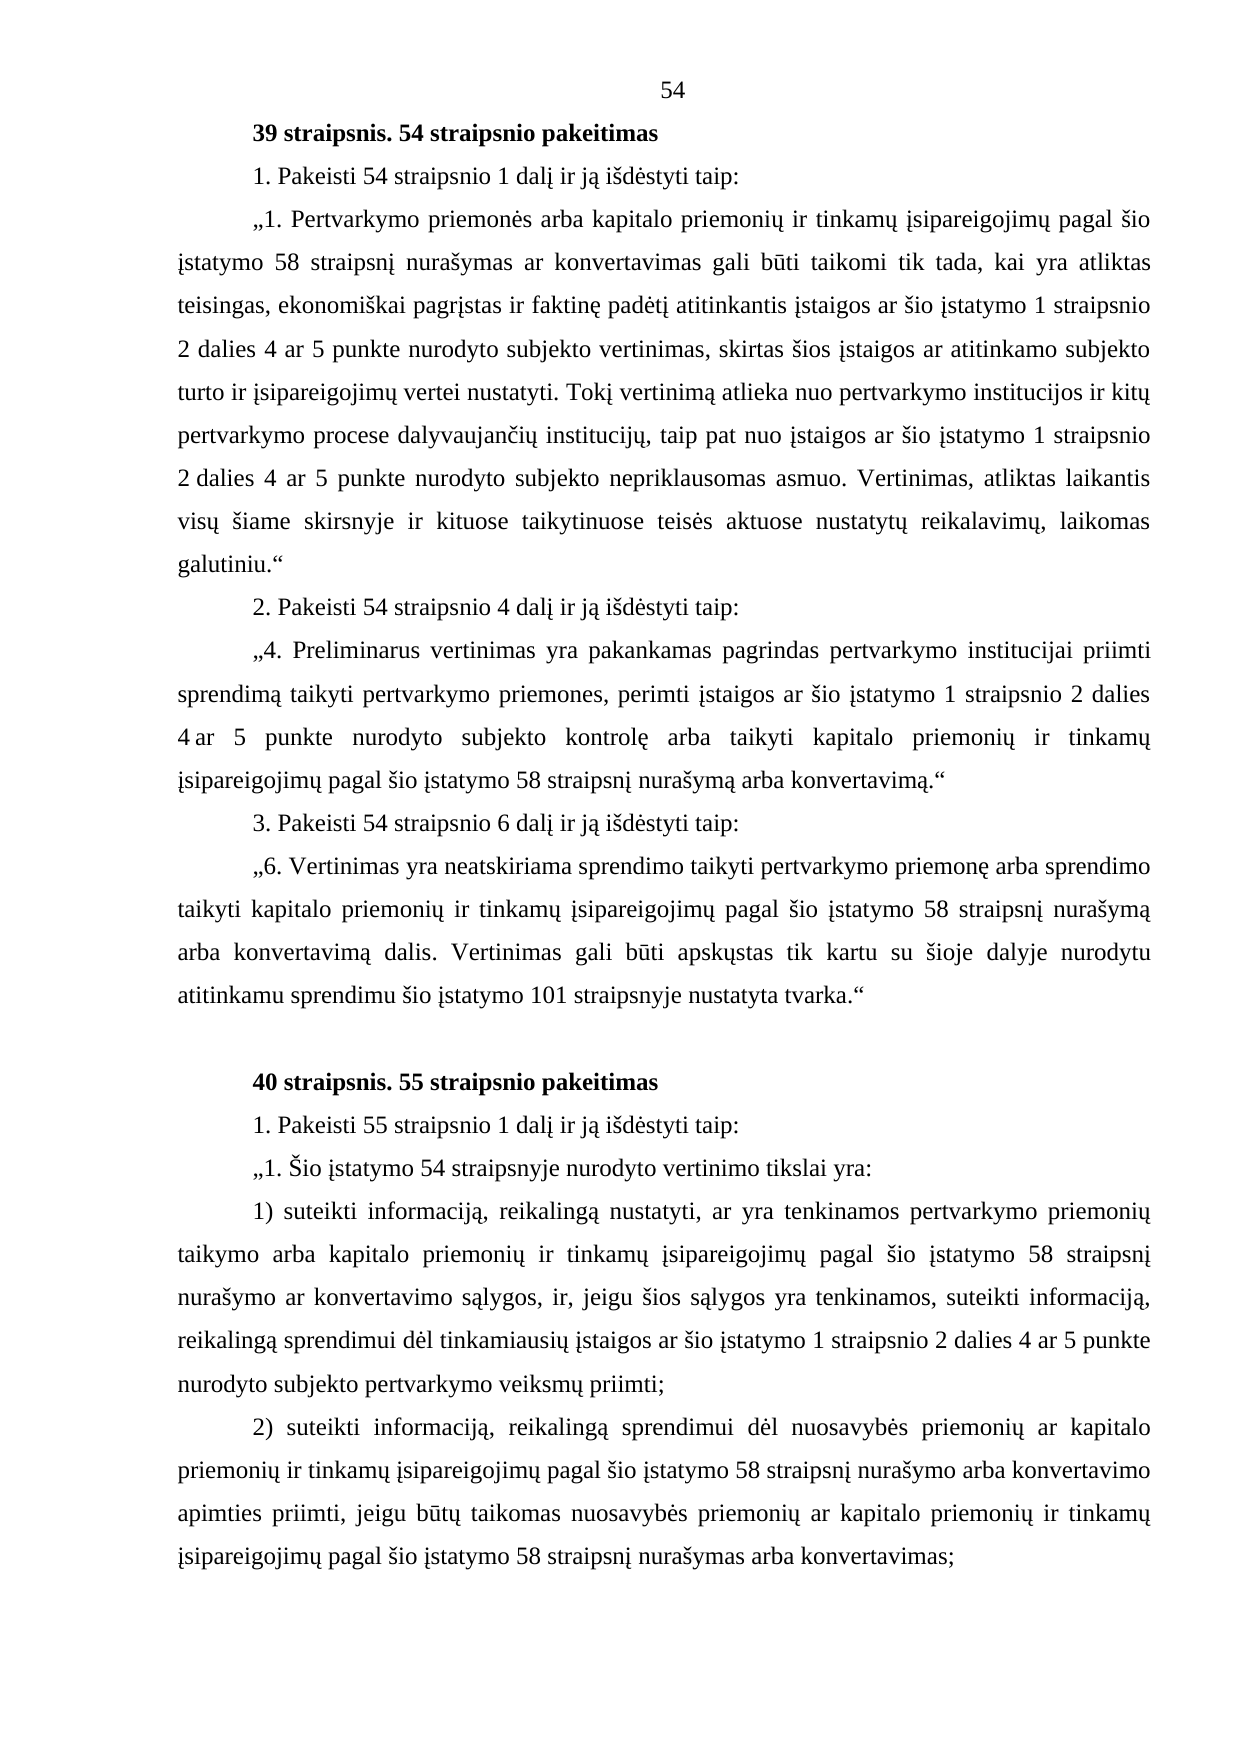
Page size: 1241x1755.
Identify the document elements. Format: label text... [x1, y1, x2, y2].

text 3. Pakeisti 54 straipsnio 6 dalį ir ją išdėstyti taip: [177, 808, 1152, 837]
text 1) suteikti informaciją, reikalingą nustatyti, ar yra tenkinamos pertvarkymo priemonių taikymo arba kapitalo priemonių ir tinkamų įsipareigojimų pagal šio įstatymo 58 straipsnį nurašymo ar konvertavimo sąlygos, ir, jeigu šios sąlygos yra tenkinamos, suteikti informaciją, reikalingą sprendimui dėl tinkamiausių įstaigos ar šio įstatymo 1 straipsnio 2 dalies 4 ar 5 punkte nurodyto subjekto pertvarkymo veiksmų priimti; [177, 1196, 1152, 1397]
text 1. Pakeisti 55 straipsnio 1 dalį ir ją išdėstyti taip: [177, 1110, 1152, 1139]
text „4. Preliminarus vertinimas yra pakankamas pagrindas pertvarkymo institucijai priimti sprendimą taikyti pertvarkymo priemones, perimti įstaigos ar šio įstatymo 1 straipsnio 2 dalies 4 ar 5 punkte nurodyto subjekto kontrolę arba taikyti kapitalo priemonių ir tinkamų įsipareigojimų pagal šio įstatymo 58 straipsnį nurašymą arba konvertavimą.“ [177, 636, 1152, 794]
text „1. Pertvarkymo priemonės arba kapitalo priemonių ir tinkamų įsipareigojimų pagal šio įstatymo 58 straipsnį nurašymas ar konvertavimas gali būti taikomi tik tada, kai yra atliktas teisingas, ekonomiškai pagrįstas ir faktinę padėtį atitinkantis įstaigos ar šio įstatymo 1 straipsnio 2 dalies 4 ar 5 punkte nurodyto subjekto vertinimas, skirtas šios įstaigos ar atitinkamo subjekto turto ir įsipareigojimų vertei nustatyti. Tokį vertinimą atlieka nuo pertvarkymo institucijos ir kitų pertvarkymo procese dalyvaujančių institucijų, taip pat nuo įstaigos ar šio įstatymo 1 straipsnio 2 dalies 4 ar 5 punkte nurodyto subjekto nepriklausomas asmuo. Vertinimas, atliktas laikantis visų šiame skirsnyje ir kituose taikytinuose teisės aktuose nustatytų reikalavimų, laikomas galutiniu.“ [177, 204, 1152, 578]
text 2. Pakeisti 54 straipsnio 4 dalį ir ją išdėstyti taip: [177, 592, 1152, 621]
text 1. Pakeisti 54 straipsnio 1 dalį ir ją išdėstyti taip: [177, 161, 1152, 190]
text „6. Vertinimas yra neatskiriama sprendimo taikyti pertvarkymo priemonę arba sprendimo taikyti kapitalo priemonių ir tinkamų įsipareigojimų pagal šio įstatymo 58 straipsnį nurašymą arba konvertavimą dalis. Vertinimas gali būti apskųstas tik kartu su šioje dalyje nurodytu atitinkamu sprendimu šio įstatymo 101 straipsnyje nustatyta tvarka.“ [177, 851, 1152, 1009]
text 40 straipsnis. 55 straipsnio pakeitimas [177, 1067, 1152, 1096]
text 39 straipsnis. 54 straipsnio pakeitimas [177, 118, 1152, 147]
text 2) suteikti informaciją, reikalingą sprendimui dėl nuosavybės priemonių ar kapitalo priemonių ir tinkamų įsipareigojimų pagal šio įstatymo 58 straipsnį nurašymo arba konvertavimo apimties priimti, jeigu būtų taikomas nuosavybės priemonių ar kapitalo priemonių ir tinkamų įsipareigojimų pagal šio įstatymo 58 straipsnį nurašymas arba konvertavimas; [177, 1412, 1152, 1570]
text „1. Šio įstatymo 54 straipsnyje nurodyto vertinimo tikslai yra: [177, 1153, 1152, 1182]
